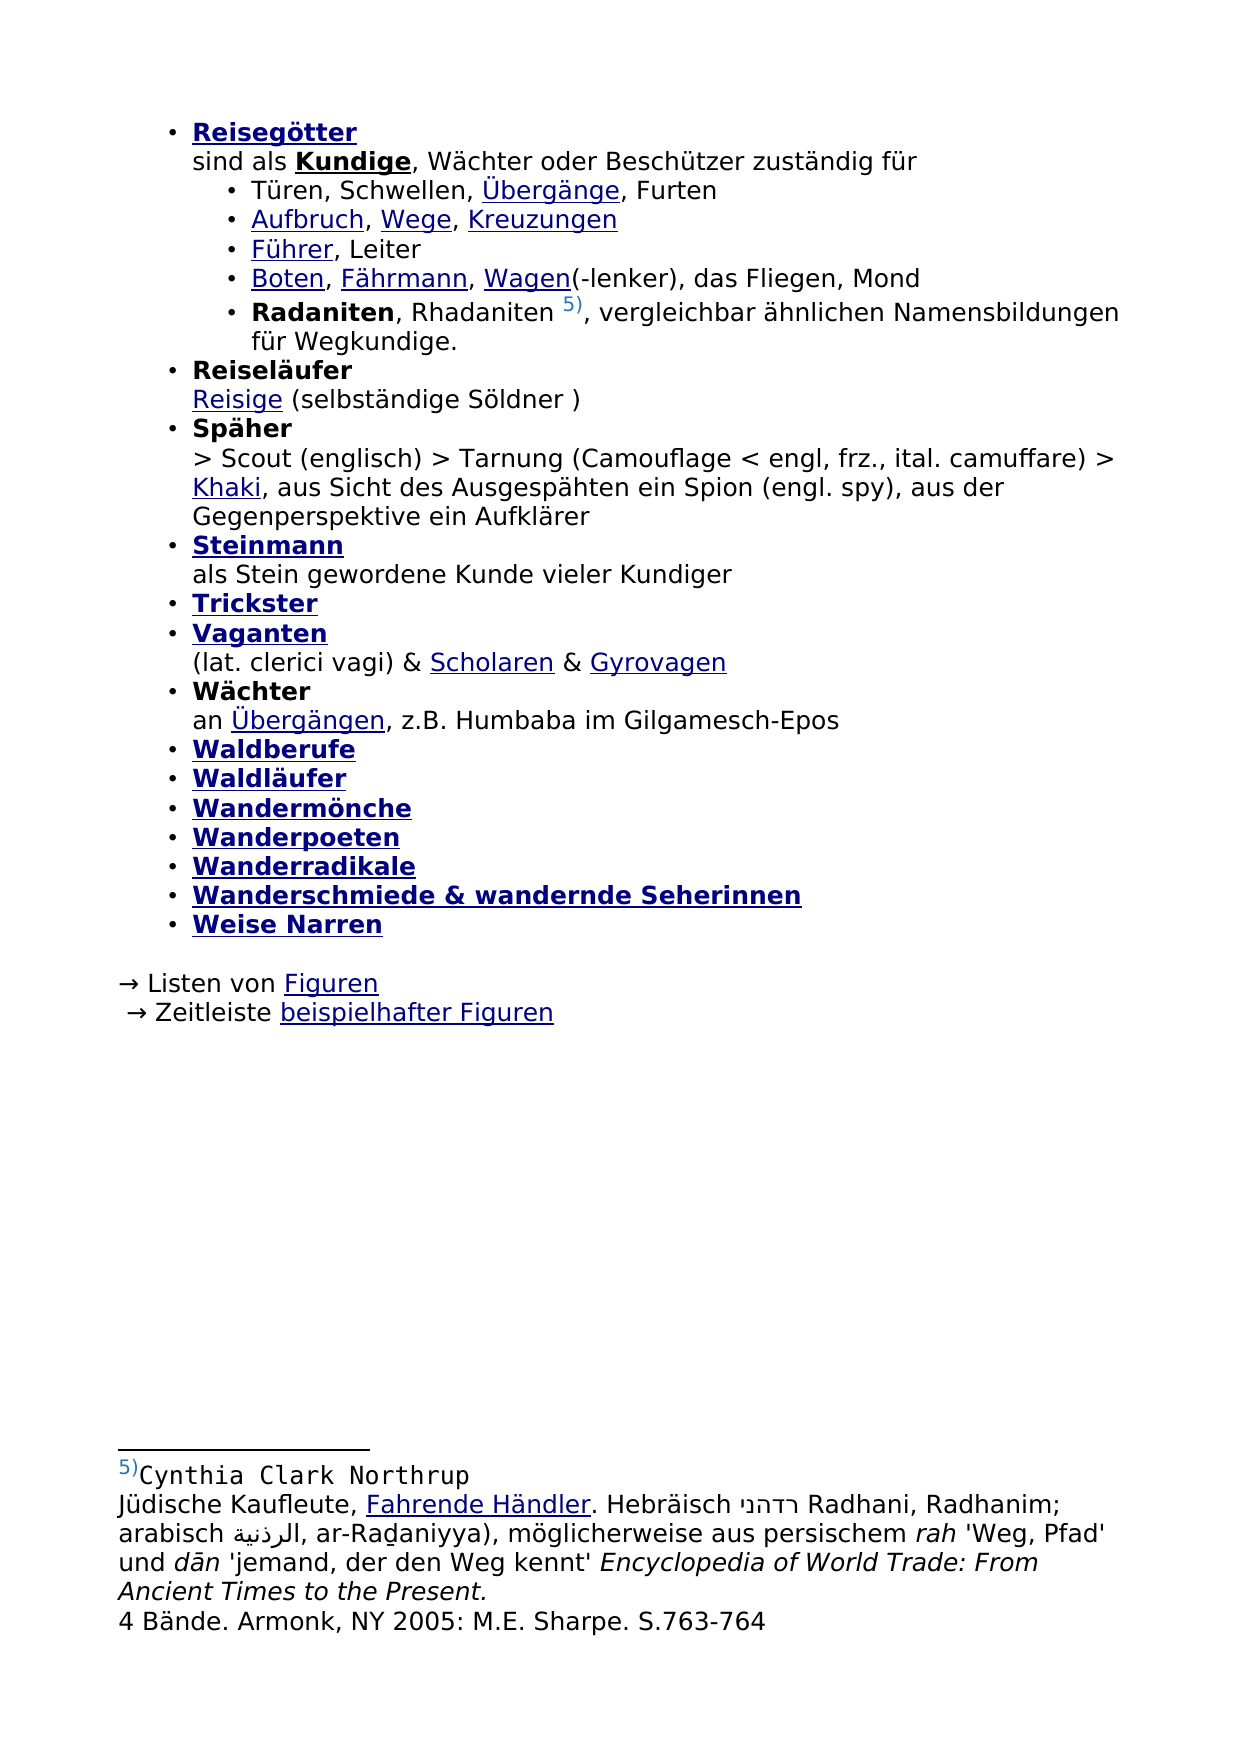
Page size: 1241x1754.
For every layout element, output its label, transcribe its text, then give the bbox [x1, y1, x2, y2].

list Waldläufer [177, 765, 1122, 794]
list Türen, Schwellen, Übergänge, Furten [236, 176, 1122, 206]
list Wanderschmiede & wandernde Seherinnen [177, 881, 1122, 911]
list Aufbruch, Wege, Kreuzungen [236, 206, 1122, 235]
list Wanderpoeten [177, 823, 1122, 852]
list Reiseläufer Reisige (selbständige Söldner ) [177, 356, 1122, 415]
list Führer, Leiter [236, 235, 1122, 264]
list Boten, Fährmann, Wagen(-lenker), das Fliegen, Mond [236, 264, 1122, 293]
list Radaniten, Rhadaniten , vergleichbar ähnlichen Namensbildungen für Wegkundige. [236, 293, 1122, 356]
list Reisegötter sind als Kundige, Wächter oder Beschützer zuständig für [177, 118, 1122, 176]
list Cynthia Clark Northrup Jüdische Kaufleute, Fahrende Händler. Hebräisch רדהני Radhani, Radhanim; arabisch الرذنية, ar-Raḏaniyya), möglicherweise aus persischem rah 'Weg, Pfad' und dān 'jemand, der den Weg kennt' Encyclopedia of World Trade: From Ancient Times to the Present. 4 Bände. Armonk, NY 2005: M.E. Sharpe. S.763-764 [118, 1456, 1122, 1636]
text → Listen von Figuren → Zeitleiste beispielhafter Figuren [118, 969, 1122, 1027]
list Späher > Scout (englisch) > Tarnung (Camouflage < engl, frz., ital. camuffare) > Khaki, aus Sicht des Ausgespähten ein Spion (engl. spy), aus der Gegenperspektive ein Aufklärer [177, 415, 1122, 531]
list Wanderradikale [177, 852, 1122, 881]
list Vaganten (lat. clerici vagi) & Scholaren & Gyrovagen [177, 619, 1122, 677]
list Waldberufe [177, 736, 1122, 765]
list Steinmann als Stein gewordene Kunde vieler Kundiger [177, 531, 1122, 590]
list Trickster [177, 590, 1122, 619]
list Wächter an Übergängen, z.B. Humbaba im Gilgamesch-Epos [177, 677, 1122, 736]
list Wandermönche [177, 794, 1122, 823]
list Weise Narren [177, 911, 1122, 940]
